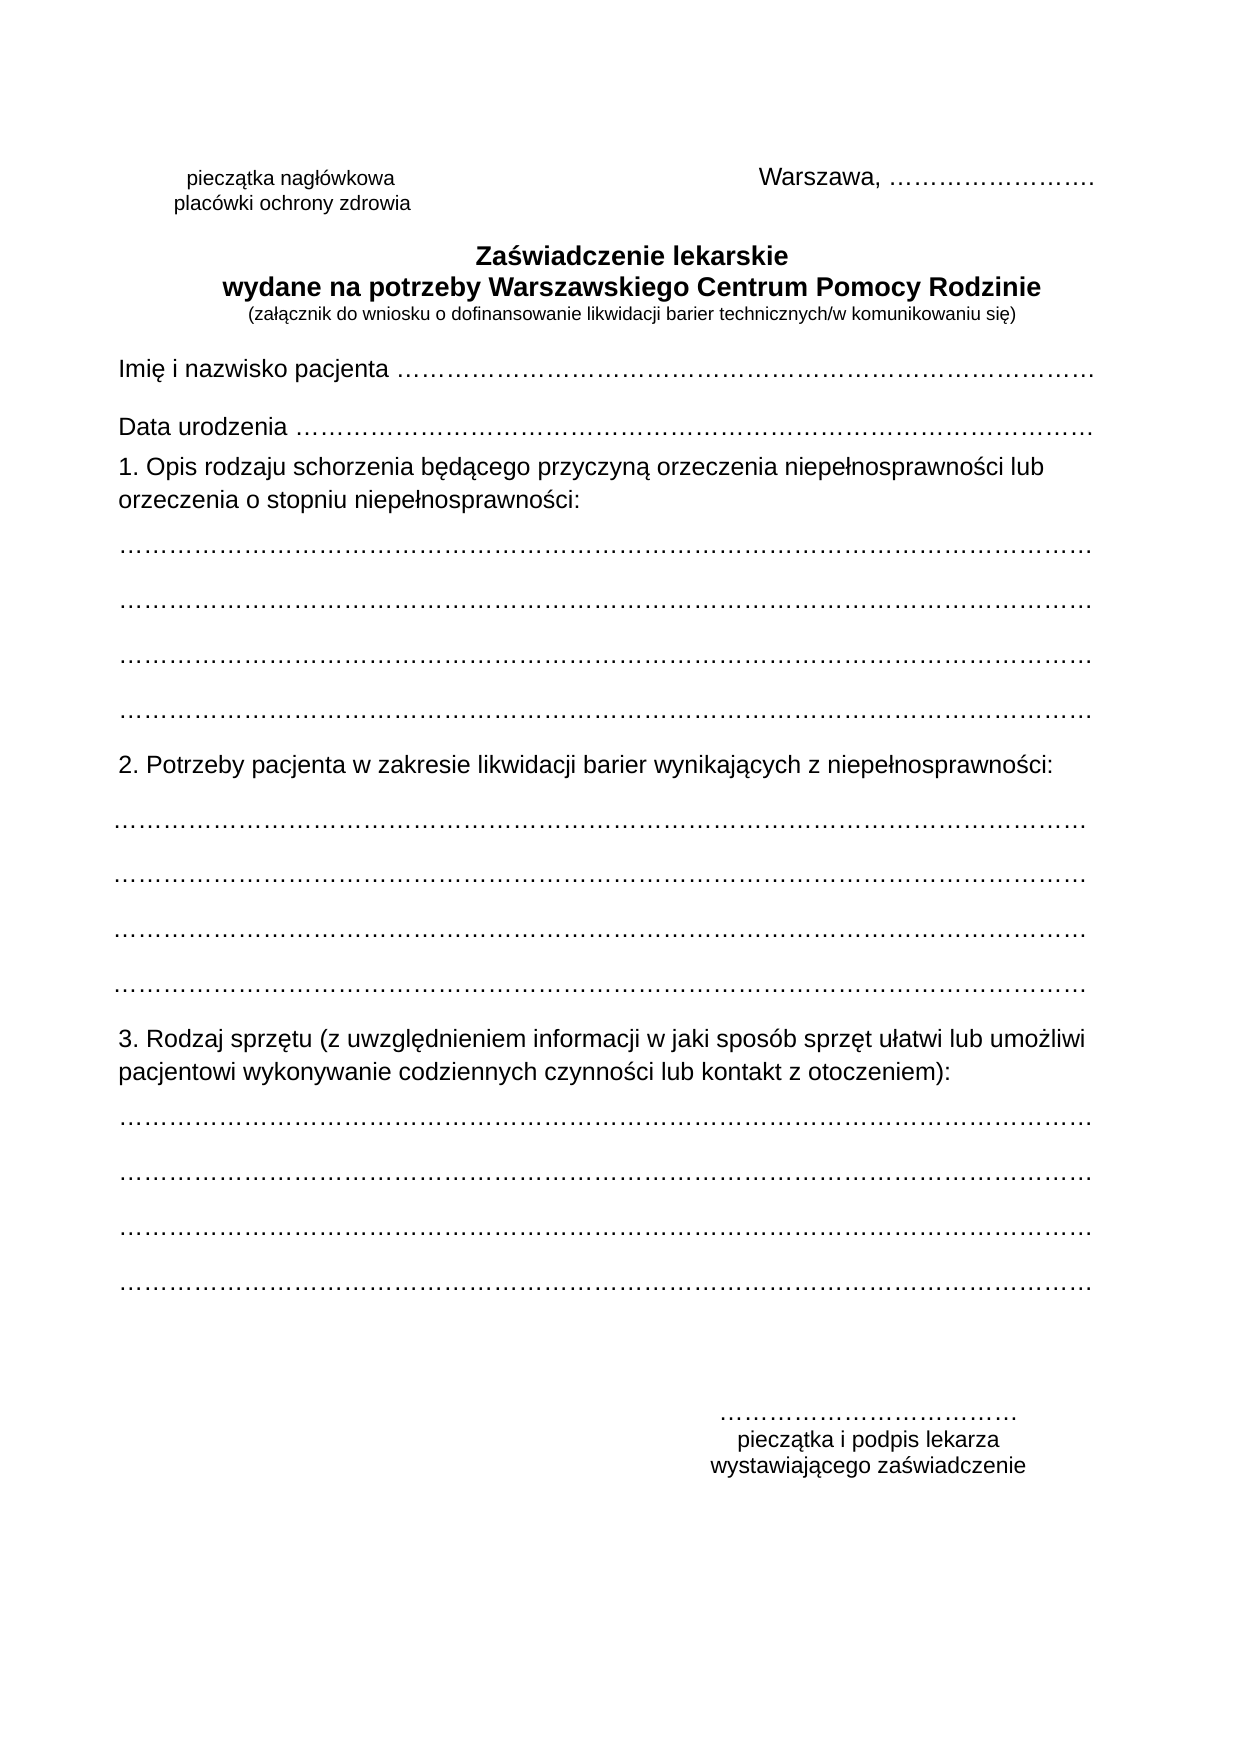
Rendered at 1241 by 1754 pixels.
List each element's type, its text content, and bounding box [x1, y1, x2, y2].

text ……………………………………………………………………………………………………… [118, 530, 1205, 559]
list ……………………………………………………………………………………………………… [118, 1157, 1205, 1186]
list ……………………………………………………………………………………………………… [112, 969, 1205, 998]
list ……………………………………………………………………………………………………… [112, 914, 1205, 943]
text ……………………………………………………………………………………………………… [118, 695, 1205, 723]
list ……………………………………………………………………………………………………… [112, 804, 1205, 833]
text placówki ochrony zdrowia [59, 191, 526, 215]
text wydane na potrzeby Warszawskiego Centrum Pomocy Rodzinie [59, 271, 1205, 302]
text wystawiającego zaświadczenie [532, 1452, 1205, 1479]
text 2. Potrzeby pacjenta w zakresie likwidacji barier wynikających z niepełnosprawności: [118, 750, 1205, 778]
text pieczątka i podpis lekarza [532, 1426, 1205, 1452]
text Zaświadczenie lekarskie [59, 240, 1205, 271]
list ……………………………………………………………………………………………………… [118, 1267, 1205, 1295]
text ……………………………………………………………………………………………………… [118, 585, 1205, 614]
text ……………………………………………………………………………………………………… [118, 640, 1205, 669]
list ……………………………………………………………………………………………………… [118, 1102, 1205, 1131]
text ……………………………… [532, 1397, 1205, 1426]
text pieczątka nagłówkowa Warszawa, ……………………. [59, 162, 1205, 191]
text 1. Opis rodzaju schorzenia będącego przyczyną orzeczenia niepełnosprawności lub orzeczenia o stopniu niepełnosprawności: [118, 452, 1205, 514]
list ……………………………………………………………………………………………………… [112, 859, 1205, 888]
list ……………………………………………………………………………………………………… [118, 1212, 1205, 1241]
text Imię i nazwisko pacjenta ………………………………………………………………………… [118, 353, 1116, 382]
list 3. Rodzaj sprzętu (z uwzględnieniem informacji w jaki sposób sprzęt ułatwi lub umożliwi pacjentowi wykonywanie codziennych czynności lub kontakt z otoczeniem): [118, 1024, 1205, 1086]
text Data urodzenia …………………………………………………………………………………… [118, 412, 1205, 441]
text (załącznik do wniosku o dofinansowanie likwidacji barier technicznych/w komunikowaniu się) [59, 302, 1205, 324]
